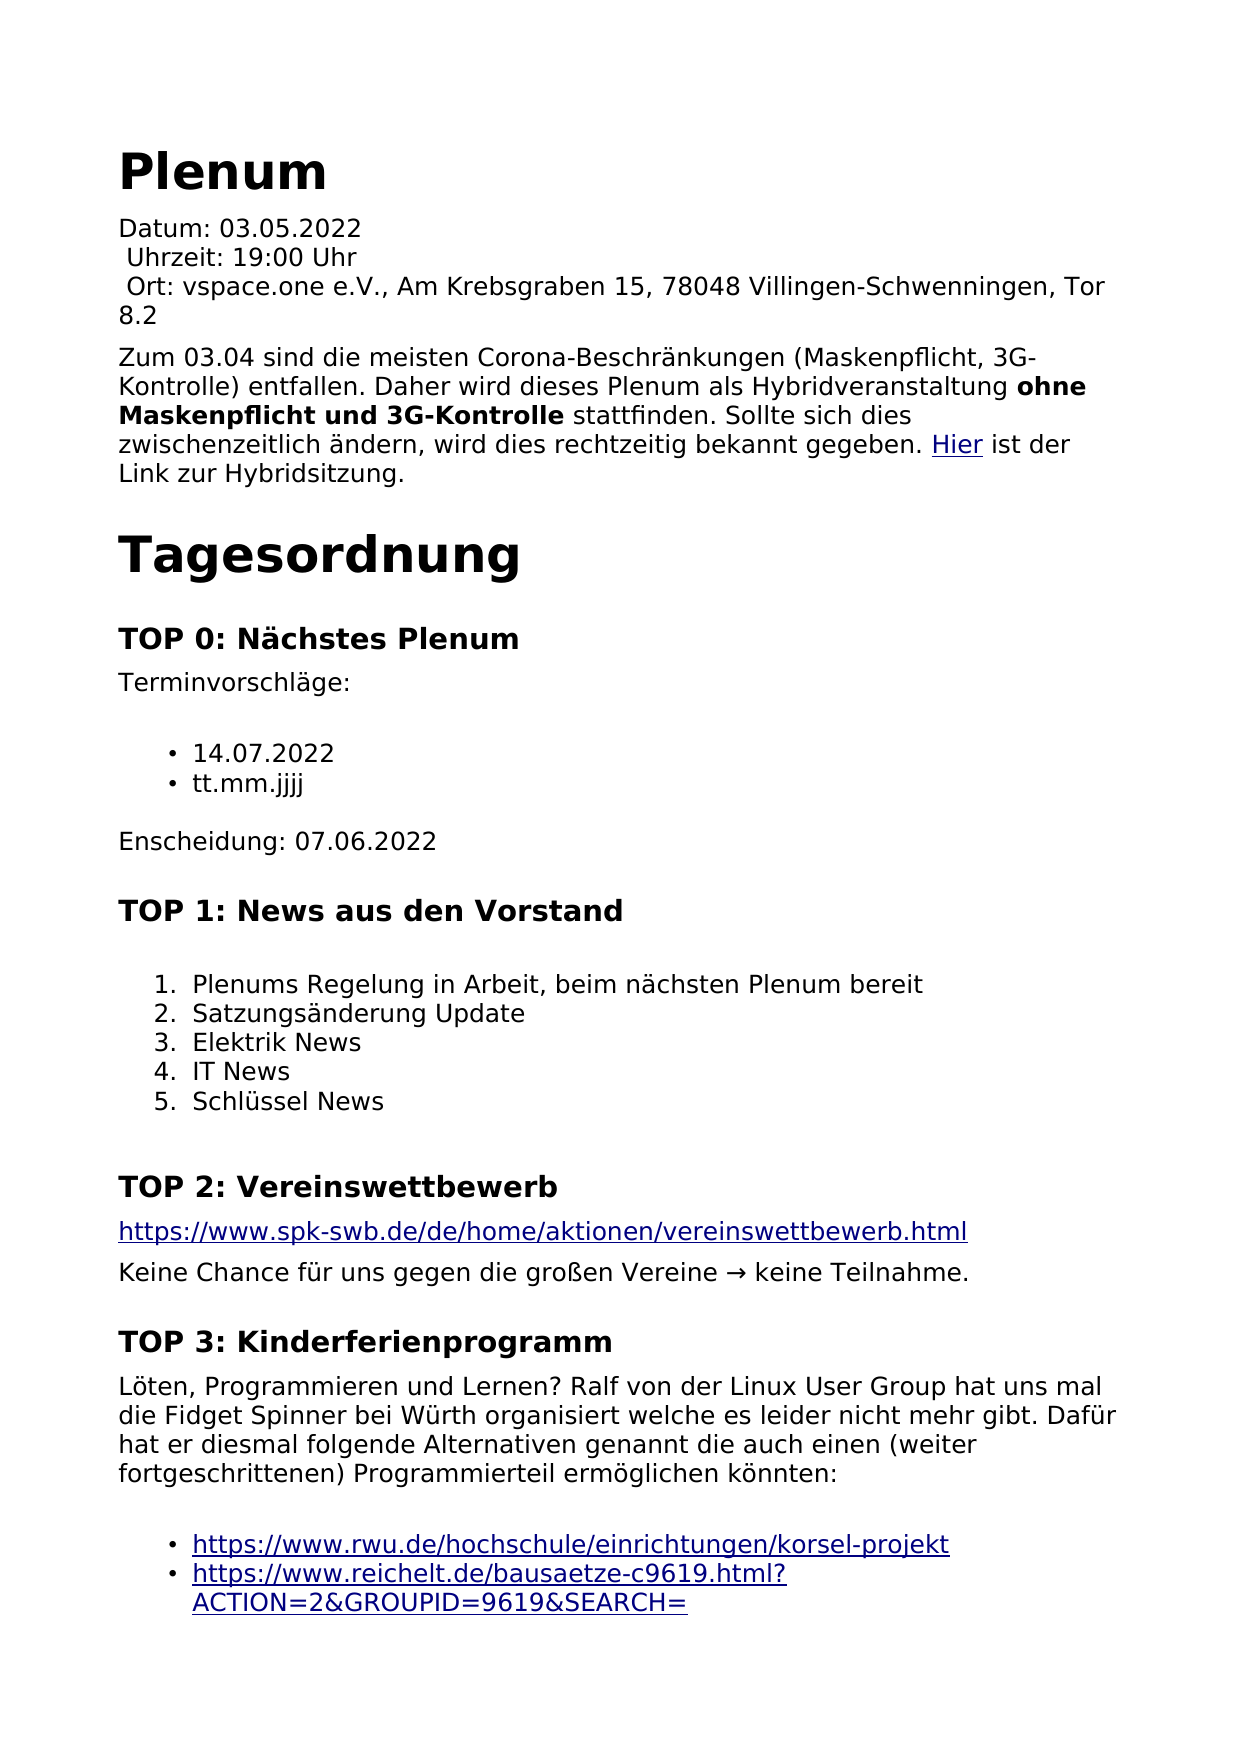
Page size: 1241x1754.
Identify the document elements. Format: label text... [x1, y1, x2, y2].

list Elektrik News [177, 1028, 1122, 1058]
subtitle TOP 3: Kinderferienprogramm [118, 1325, 1122, 1359]
list Plenums Regelung in Arbeit, beim nächsten Plenum bereit [177, 970, 1122, 999]
subtitle TOP 0: Nächstes Plenum [118, 622, 1122, 656]
subtitle Plenum [118, 143, 1122, 201]
text Löten, Programmieren und Lernen? Ralf von der Linux User Group hat uns mal die Fidget Spinner bei Würth organisiert welche es leider nicht mehr gibt. Dafür hat er diesmal folgende Alternativen genannt die auch einen (weiter fortgeschrittenen) Programmierteil ermöglichen könnten: [118, 1372, 1122, 1488]
text https://www.spk-swb.de/de/home/aktionen/vereinswettbewerb.html [118, 1217, 1122, 1246]
subtitle TOP 1: News aus den Vorstand [118, 894, 1122, 928]
list IT News [177, 1058, 1122, 1087]
list Satzungsänderung Update [177, 999, 1122, 1028]
list tt.mm.jjjj [177, 769, 1122, 798]
subtitle TOP 2: Vereinswettbewerb [118, 1170, 1122, 1204]
text Enscheidung: 07.06.2022 [118, 827, 1122, 857]
text Datum: 03.05.2022 Uhrzeit: 19:00 Uhr Ort: vspace.one e.V., Am Krebsgraben 15, 78048 Villingen-Schwenningen, Tor 8.2 [118, 214, 1122, 331]
list 14.07.2022 [177, 740, 1122, 769]
text Zum 03.04 sind die meisten Corona-Beschränkungen (Maskenpflicht, 3G-Kontrolle) entfallen. Daher wird dieses Plenum als Hybridveranstaltung ohne Maskenpflicht und 3G-Kontrolle stattfinden. Sollte sich dies zwischenzeitlich ändern, wird dies rechtzeitig bekannt gegeben. Hier ist der Link zur Hybridsitzung. [118, 343, 1122, 489]
list Schlüssel News [177, 1087, 1122, 1116]
subtitle Tagesordnung [118, 526, 1122, 584]
list https://www.rwu.de/hochschule/einrichtungen/korsel-projekt [177, 1530, 1122, 1559]
list https://www.reichelt.de/bausaetze-c9619.html?ACTION=2&GROUPID=9619&SEARCH= [177, 1559, 1122, 1618]
text Keine Chance für uns gegen die großen Vereine → keine Teilnahme. [118, 1258, 1122, 1288]
text Terminvorschläge: [118, 668, 1122, 698]
